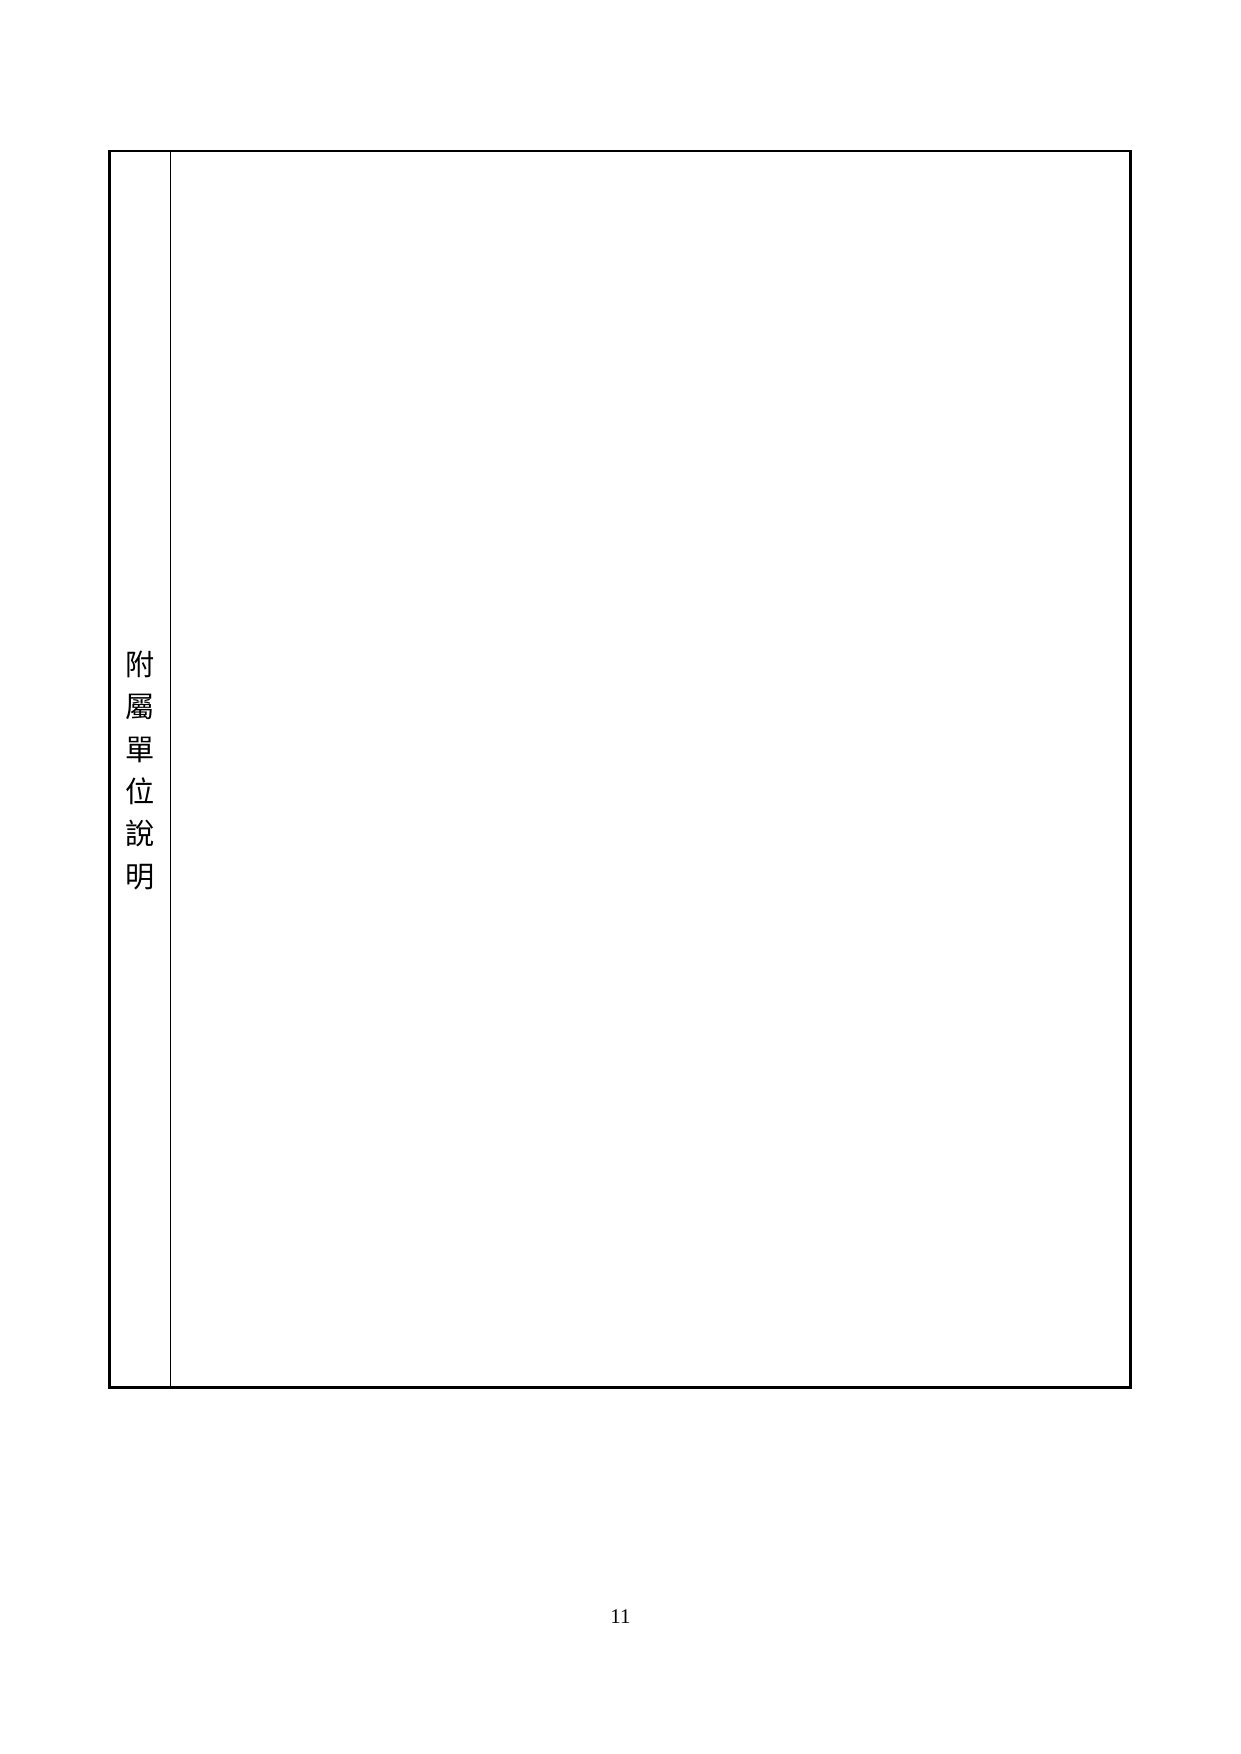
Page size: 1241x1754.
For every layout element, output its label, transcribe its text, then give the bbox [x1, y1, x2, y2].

table_cell 附屬單位說明 [111, 152, 170, 1386]
table_cell [171, 152, 1129, 1386]
